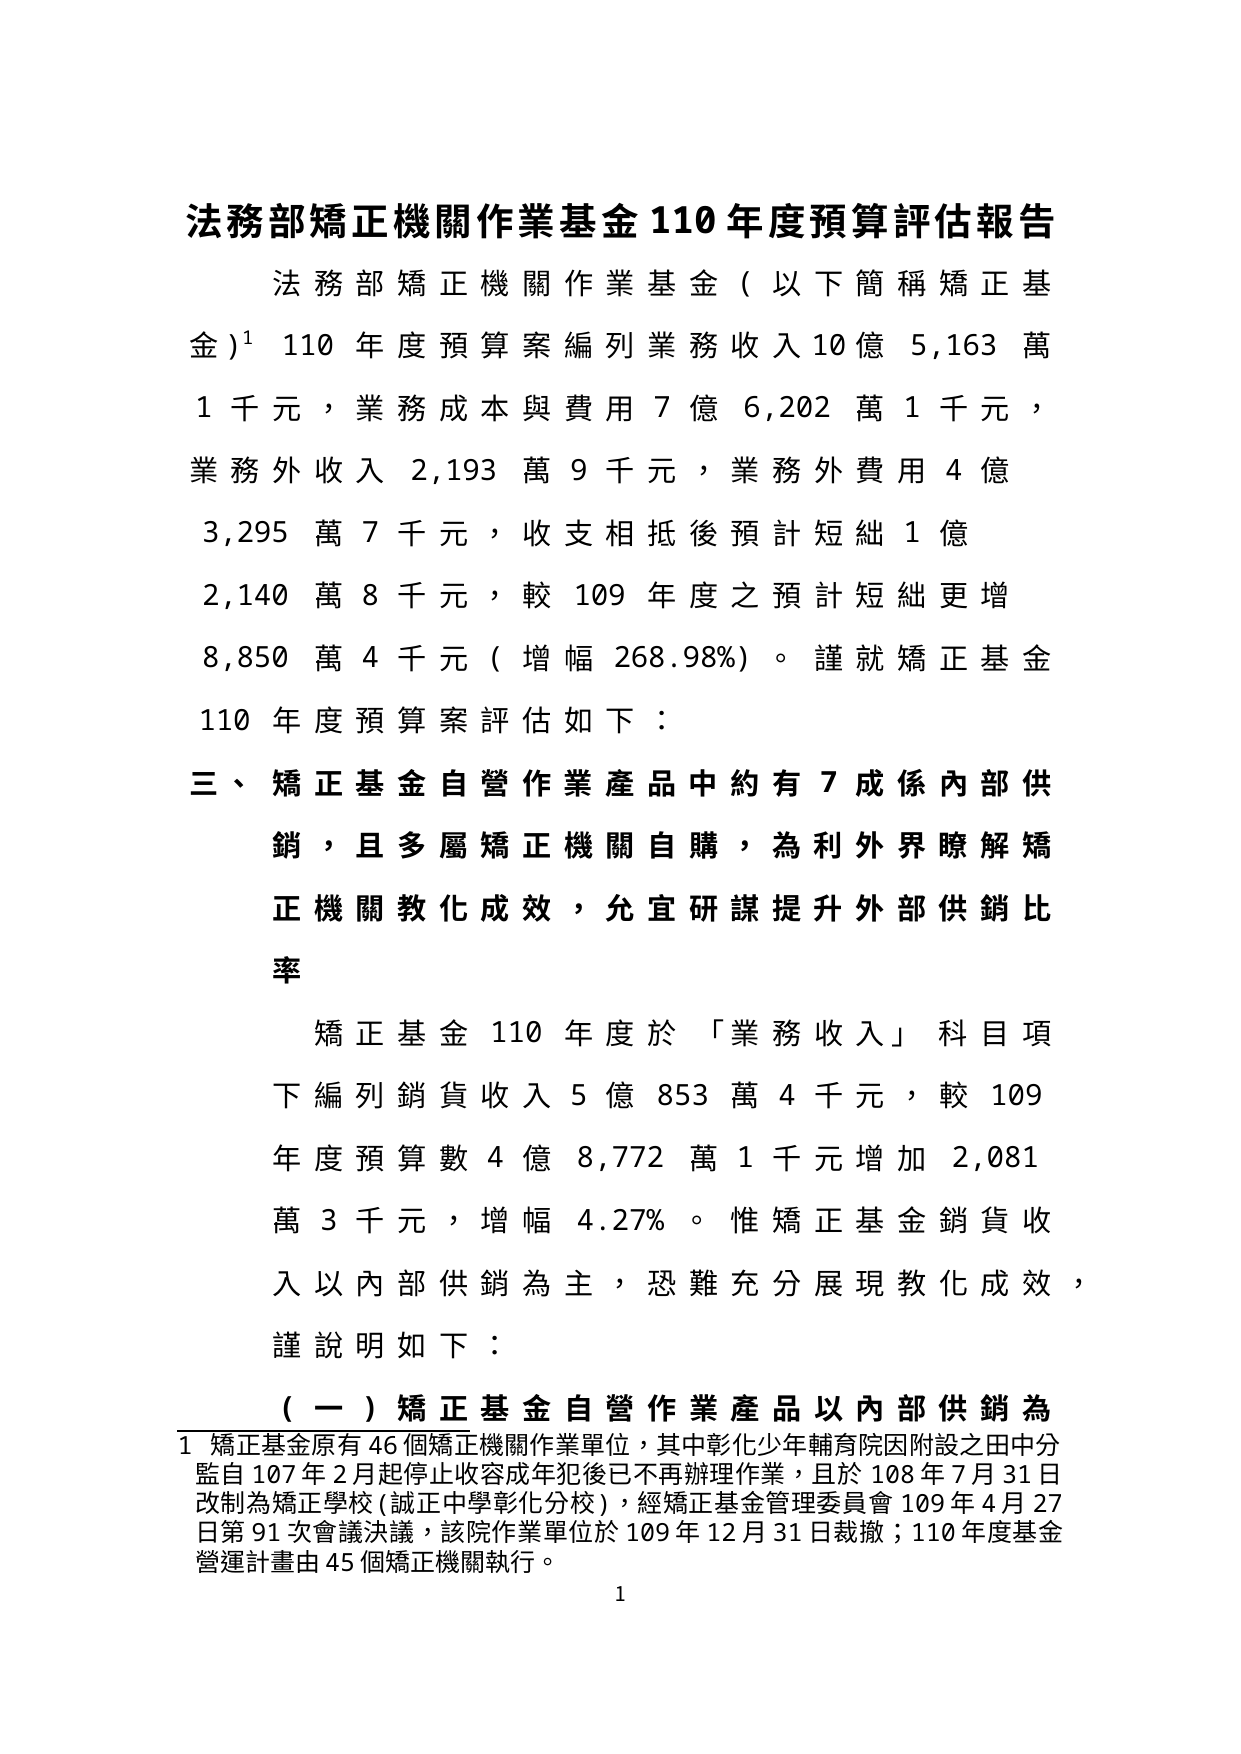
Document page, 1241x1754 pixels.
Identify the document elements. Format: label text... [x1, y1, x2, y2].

text 法務部矯正機關作業基金110年度預算評估報告 [183, 177, 1058, 240]
text (一)矯正基金自營作業產品以內部供銷為 [242, 1365, 1058, 1427]
text 矯正基金原有46個矯正機關作業單位，其中彰化少年輔育院因附設之田中分監自107年2月起停止收容成年犯後已不再辦理作業，且於108年7月31日改制為矯正學校(誠正中學彰化分校)，經矯正基金管理委員會109年4月27日第91次會議決議，該院作業單位於109年12月31日裁撤；110年度基金營運計畫由45個矯正機關執行。 [177, 1431, 1063, 1577]
text 矯正基金110年度於「業務收入」科目項下編列銷貨收入5億853萬4千元，較109年度預算數4億8,772萬1千元增加2,081萬3千元，增幅4.27%。惟矯正基金銷貨收入以內部供銷為主，恐難充分展現教化成效，謹說明如下： [242, 990, 1058, 1365]
text 三、矯正基金自營作業產品中約有7成係內部供銷，且多屬矯正機關自購，為利外界瞭解矯正機關教化成效，允宜研謀提升外部供銷比率 [183, 740, 1058, 990]
text 法務部矯正機關作業基金(以下簡稱矯正基金)110年度預算案編列業務收入10億5,163萬1千元，業務成本與費用7億6,202萬1千元，業務外收入2,193萬9千元，業務外費用4億3,295萬7千元，收支相抵後預計短絀1億2,140萬8千元，較109年度之預計短絀更增8,850萬4千元(增幅268.98%)。謹就矯正基金110年度預算案評估如下： [183, 240, 1058, 740]
